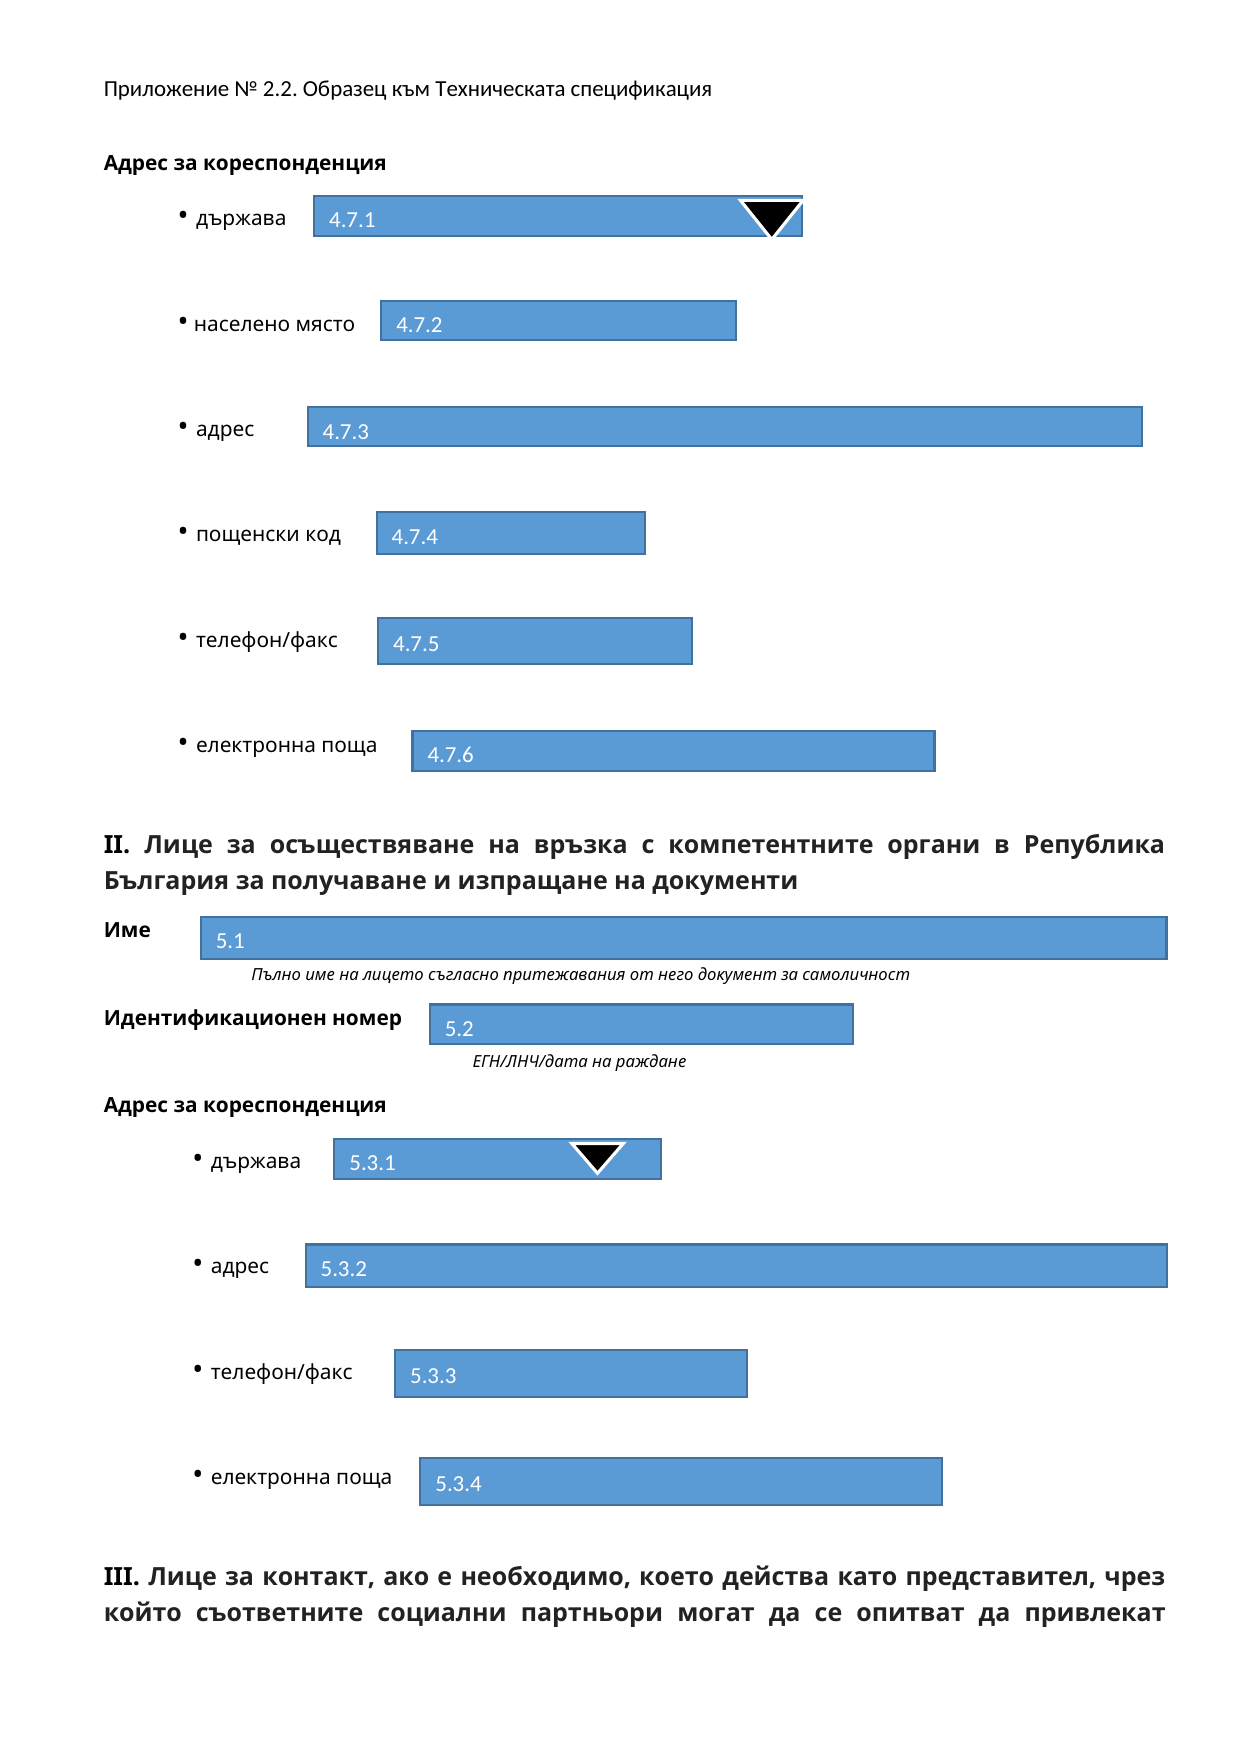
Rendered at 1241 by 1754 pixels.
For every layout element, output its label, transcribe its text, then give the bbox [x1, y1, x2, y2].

text Пълно име на лицето съгласно притежавания от него документ за самоличност [177, 962, 1167, 985]
text Име [103, 916, 200, 944]
text • електронна поща [103, 721, 1167, 761]
text • електронна поща [103, 1454, 1167, 1493]
text [737, 300, 1167, 339]
text Идентификационен номер [103, 1003, 429, 1032]
text Адрес за кореспонденция [103, 1091, 1167, 1119]
text • населено място [103, 300, 380, 339]
text [854, 1003, 1167, 1032]
text • телефон/факс [103, 1348, 1167, 1388]
text • адрес [103, 405, 1167, 445]
text II. Лице за осъществяване на връзка с компетентните органи в Република България за получаване и изпращане на документи [103, 827, 1167, 897]
text ЕГН/ЛНЧ/дата на раждане [398, 1050, 1167, 1073]
text Адрес за кореспонденция [103, 148, 1167, 176]
text [646, 511, 1167, 550]
text • държава [103, 1137, 1167, 1177]
text • телефон/факс [103, 616, 1167, 656]
text • пощенски код [103, 511, 376, 550]
text • адрес [103, 1243, 305, 1282]
text • държава [103, 194, 1167, 234]
text III. Лице за контакт, ако е необходимо, което действа като представител, чрез който съответните социални партньори могат да се опитват да привлекат [103, 1559, 1167, 1629]
